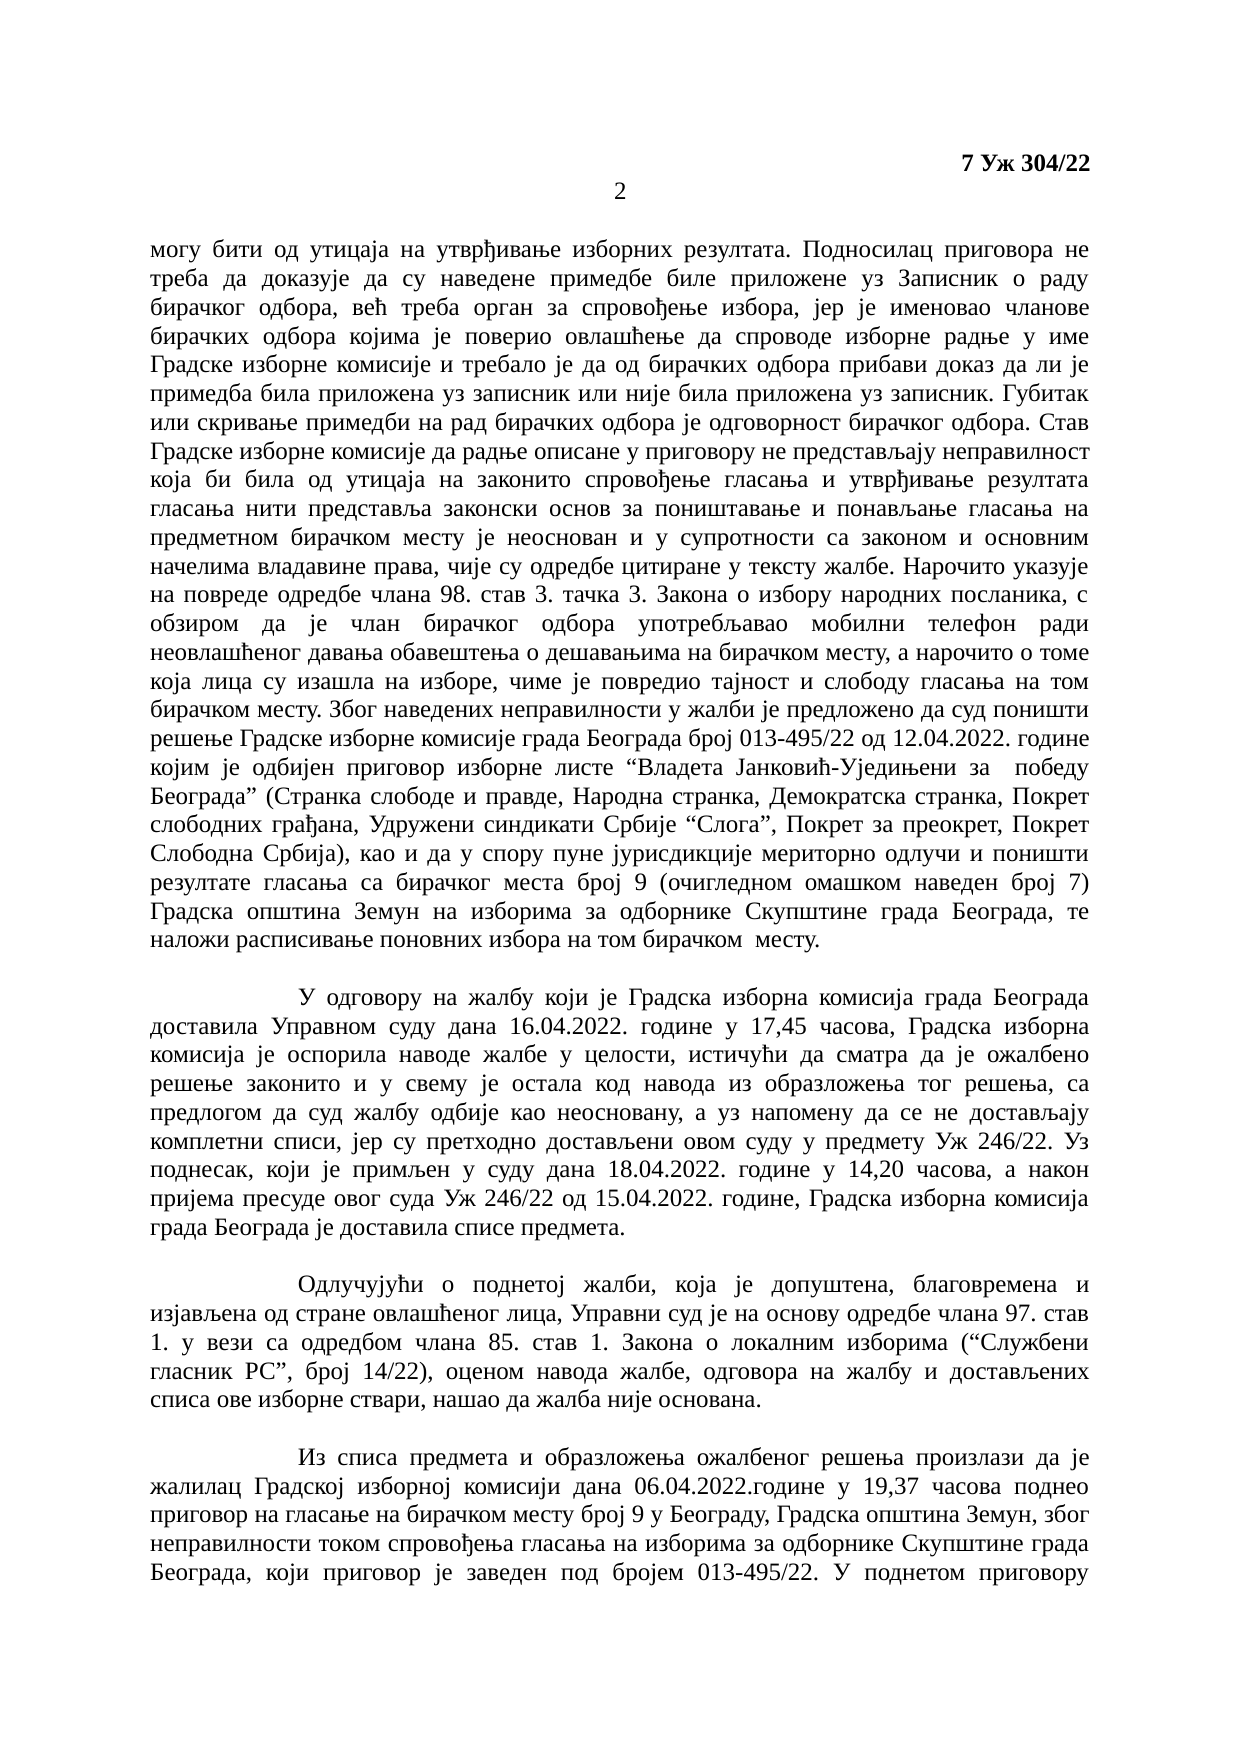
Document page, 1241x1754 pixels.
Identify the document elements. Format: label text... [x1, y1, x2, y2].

text У одговору на жалбу који је Градска изборна комисија града Београда доставила Управном суду дана 16.04.2022. године у 17,45 часова, Градска изборна комисија је оспорила наводе жалбе у целости, истичући да сматра да је ожалбено решење законито и у свему је остала код навода из образложења тог решења, са предлогом да суд жалбу одбије као неосновану, а уз напомену да се не достављају комплетни списи, јер су претходно достављени овом суду у предмету Уж 246/22. Уз поднесак, који је примљен у суду дана 18.04.2022. године у 14,20 часова, а након пријема пресуде овог суда Уж 246/22 од 15.04.2022. године, Градска изборна комисија града Београда је доставила списе предмета. [150, 982, 1090, 1241]
text могу бити од утицаја на утврђивање изборних резултата. Подносилац приговора не треба да доказује да су наведене примедбе биле приложене уз Записник о раду бирачког одбора, већ треба орган за спровођење избора, јер је именовао чланове бирачких одбора којима је поверио овлашћење да спроводе изборне радње у име Градске изборне комисије и требало је да од бирачких одбора прибави доказ да ли је примедба била приложена уз записник или није била приложена уз записник. Губитак или скривање примедби на рад бирачких одбора је одговорност бирачког одбора. Став Градске изборне комисије да радње описане у приговору не представљају неправилност која би била од утицаја на законито спровођење гласања и утврђивање резултата гласања нити представља законски основ за поништавање и понављање гласања на предметном бирачком месту је неоснован и у супротности са законом и основним начелима владавине права, чије су одредбе цитиране у тексту жалбе. Нарочито указује на повреде одредбе члана 98. став 3. тачка 3. Закона о избору народних посланика, с обзиром да је члан бирачког одбора употребљавао мобилни телефон ради неовлашћеног давања обавештења о дешавањима на бирачком месту, а нарочито о томе која лица су изашла на изборе, чиме је повредио тајност и слободу гласања на том бирачком месту. Због наведених неправилности у жалби је предложено да суд поништи решење Градске изборне комисије града Београда број 013-495/22 од 12.04.2022. године којим је одбијен приговор изборне листе “Владета Јанковић-Уједињени за победу Београда” (Странка слободе и правде, Народна странка, Демократска странка, Покрет слободних грађана, Удружени синдикати Србије “Слога”, Покрет за преокрет, Покрет Слободна Србија), као и да у спору пуне јурисдикције мериторно одлучи и поништи резултате гласања са бирачког места број 9 (очигледном омашком наведен број 7) Градска општина Земун на изборима за одборнике Скупштине града Београда, те наложи расписивање поновних избора на том бирачком месту. [150, 234, 1090, 953]
text Из списа предмета и образложења ожалбеног решења произлази да је жалилац Градској изборној комисији дана 06.04.2022.године у 19,37 часова поднео приговор на гласање на бирачком месту број 9 у Београду, Градска општина Земун, због неправилности током спровођења гласања на изборима за одборнике Скупштине града Београда, који приговор је заведен под бројем 013-495/22. У поднетом приговору [150, 1442, 1090, 1586]
text Одлучујући о поднетој жалби, која је допуштена, благовремена и изјављена од стране овлашћеног лица, Управни суд је на основу одредбе члана 97. став 1. у вези са одредбом члана 85. став 1. Закона о локалним изборима (“Службени гласник РС”, број 14/22), оценом навода жалбе, одговора на жалбу и достављених списа ове изборне ствари, нашао да жалба није основана. [150, 1269, 1090, 1413]
